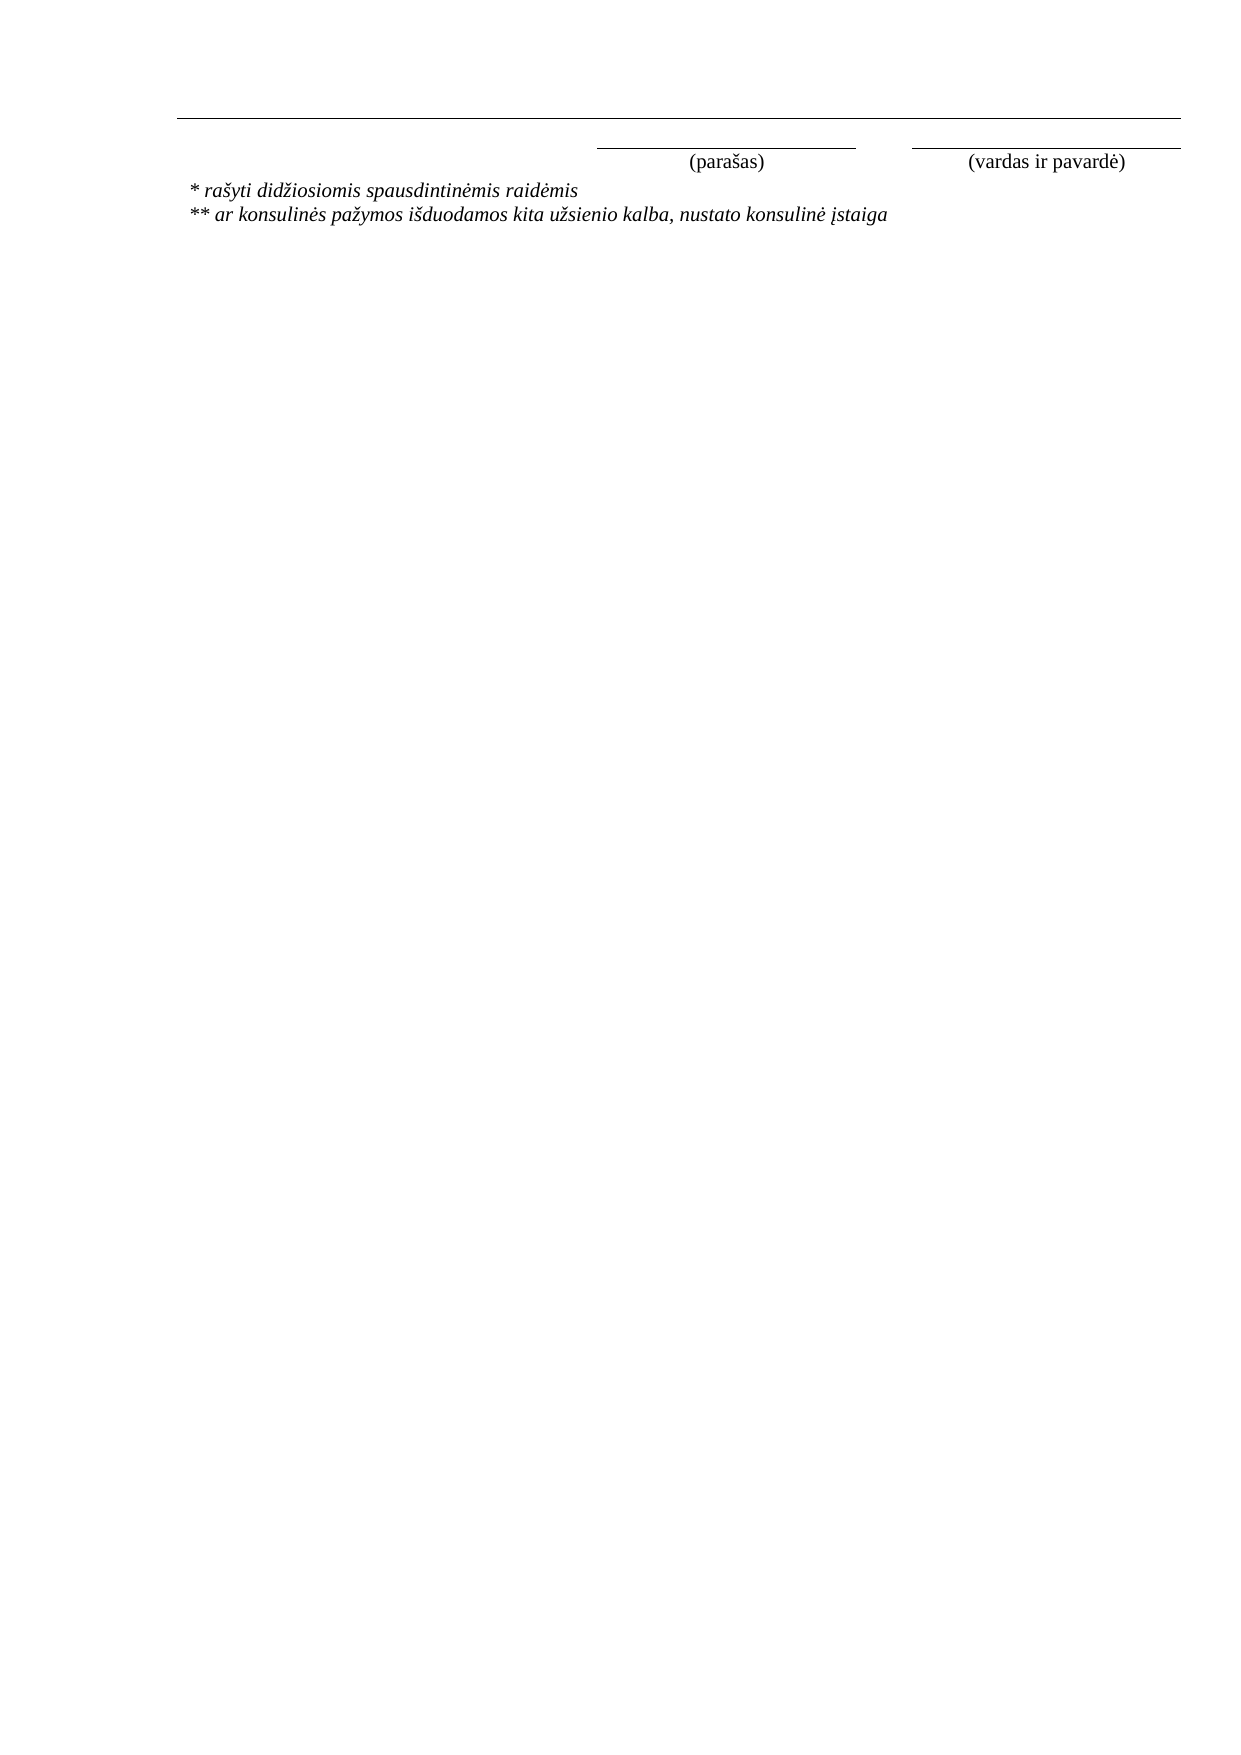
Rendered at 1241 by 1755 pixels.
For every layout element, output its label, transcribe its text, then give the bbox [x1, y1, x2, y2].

table_cell [912, 119, 1181, 148]
table_cell (vardas ir pavardė) [912, 149, 1181, 178]
table_cell (parašas) [597, 149, 856, 178]
table_cell [856, 148, 912, 178]
table_cell * rašyti didžiosiomis spausdintinėmis raidėmis ** ar konsulinės pažymos išduodamos kita užsienio kalba, nustato konsulinė įstaiga [177, 178, 1181, 226]
table_cell [856, 119, 912, 148]
table_cell [177, 148, 597, 178]
table_cell [597, 119, 856, 148]
table_cell [177, 119, 597, 148]
